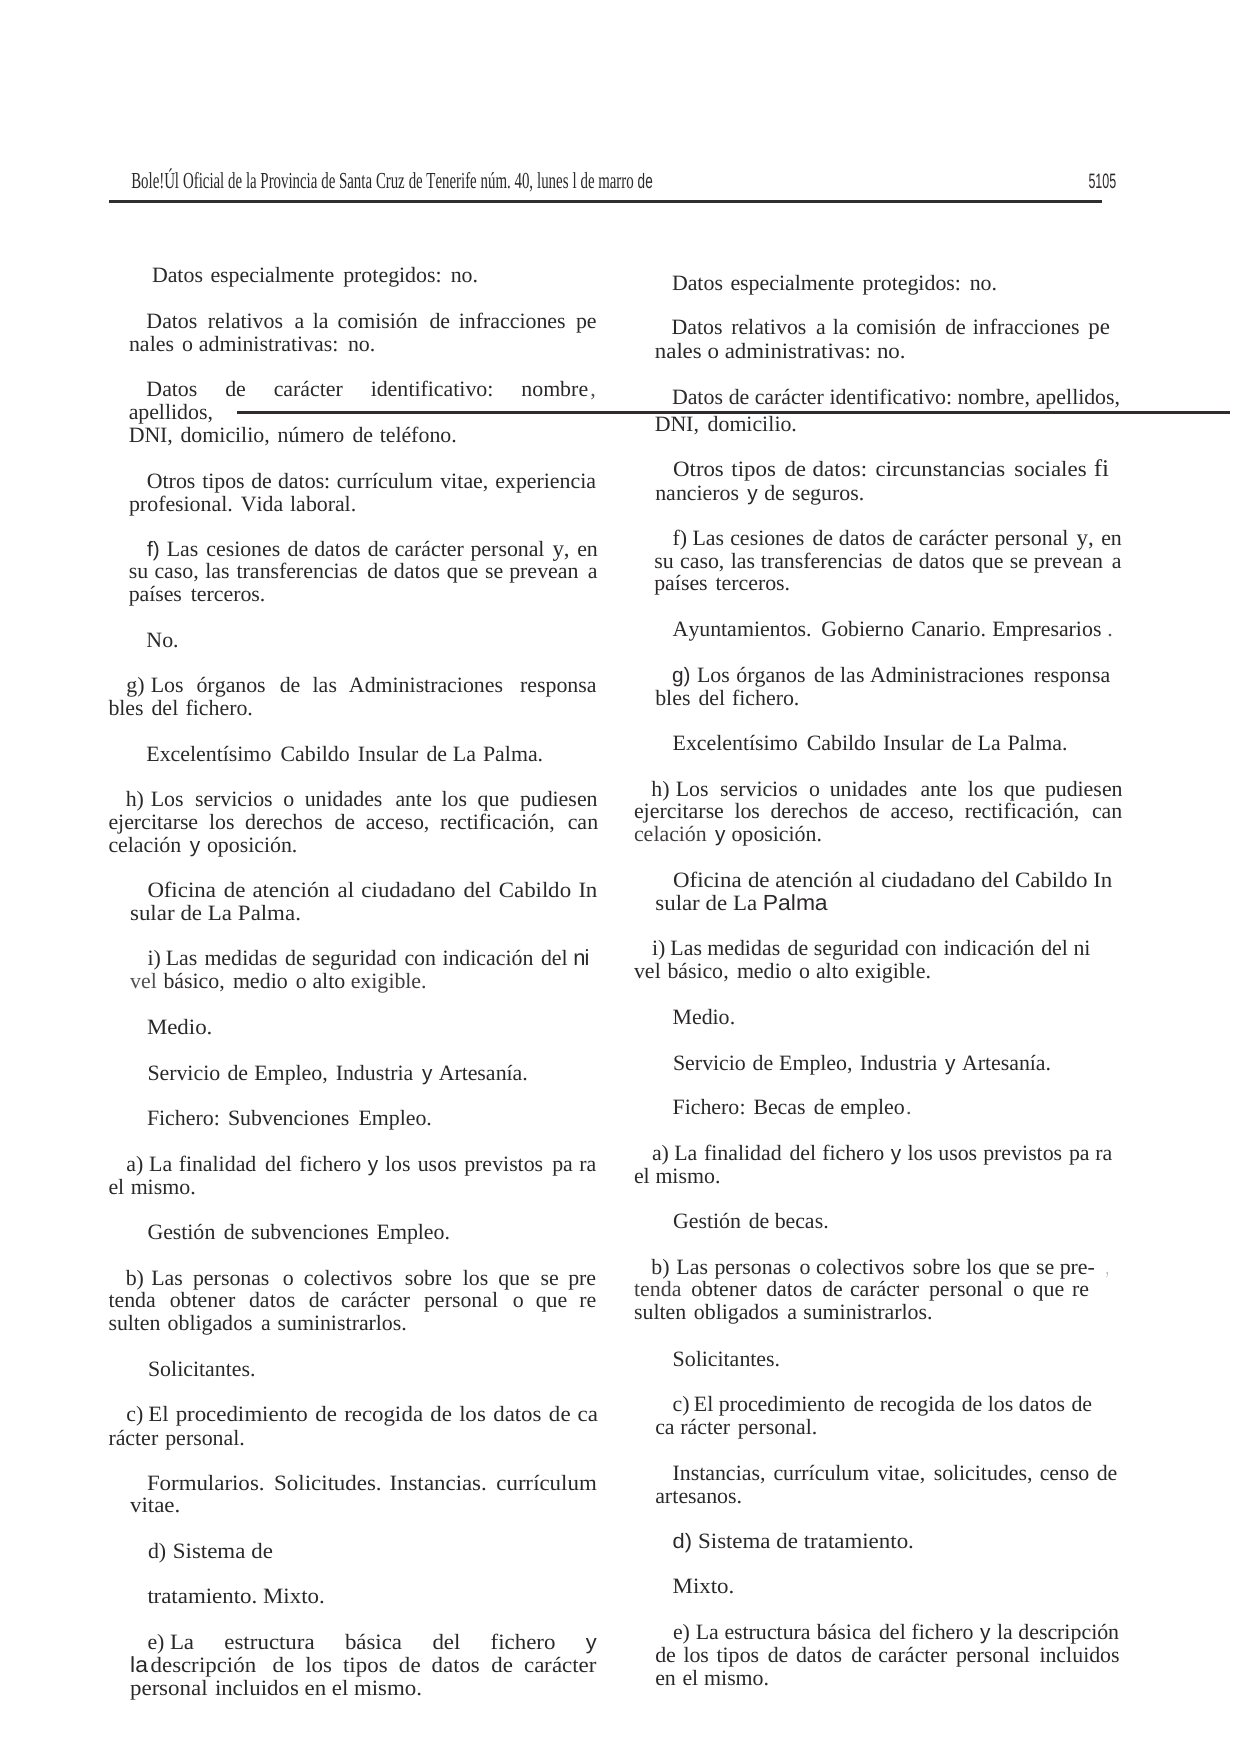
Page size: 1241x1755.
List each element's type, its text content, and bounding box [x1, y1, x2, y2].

list La estructura básica del fichero y ladescripción de los tipos de datos de carácter personal incluidos en el mismo. [130, 1631, 597, 1700]
list El procedimiento de recogida de los datos de ca­ rácter personal. [108, 1403, 598, 1450]
text Excelentísimo Cabildo Insular de La Palma. [672, 730, 1143, 756]
text Medio. [147, 1014, 598, 1039]
text No. [146, 627, 598, 653]
text Servicio de Empleo, Industria y Artesanía. Fichero: Subvenciones Empleo. [147, 1060, 598, 1130]
list Las medidas de seguridad con indicación del ni­ [147, 946, 598, 970]
list Los servicios o unidades ante los que pudiesen ejercitarse los derechos de acceso, rectificación, can­ celación y oposición. [108, 788, 598, 857]
text Servicio de Empleo, Industria y Artesanía. Fichero: Becas de empleo. [672, 1049, 1121, 1119]
list El procedimiento de recogida de los datos de ca­ rácter personal. [655, 1393, 1122, 1439]
list Las personas o colectivos sobre los que se pre­ tenda obtener datos de carácter personal o que re­ sulten obligados a suministrarlos. [108, 1267, 597, 1335]
list Las personas o colectivos sobre los que se pre- , tenda obtener datos de carácter personal o que re­ sulten obligados a suministrarlos. [634, 1256, 1132, 1324]
list Las medidas de seguridad con indicación del ni­ vel básico, medio o alto exigible. [634, 938, 1121, 982]
text Datos de carácter identificativo: nombre, apellidos, [654, 387, 1121, 411]
text Medio. [672, 1004, 1143, 1029]
text Gestión de subvenciones Empleo. [147, 1219, 598, 1244]
text Datos de carácter identificativo: nombre, apellidos, DNI, domicilio, número de teléfono. [128, 378, 596, 447]
text Formularios. Solicitudes. Instancias. currículum vitae. [130, 1473, 597, 1517]
text nancieros y de seguros. [655, 482, 1143, 506]
text Solicitantes. [672, 1346, 1143, 1371]
text Datos especialmente protegidos: no. [672, 270, 1143, 295]
list Los órganos de las Administraciones responsa­ bles del fichero. [108, 674, 596, 720]
text Otros tipos de datos: circunstancias sociales fi­ [673, 456, 1143, 482]
list Las cesiones de datos de carácter personal y, en su caso, las transferencias de datos que se prevean a países terceros. [654, 527, 1121, 595]
text Datos especialmente protegidos: no. [152, 262, 598, 288]
text Ayuntamientos. Gobierno Canario. Empresarios . [672, 616, 1143, 642]
text Gestión de becas. [673, 1208, 1143, 1234]
list Sistema de tratamiento. Mixto. [147, 1538, 384, 1608]
text Instancias, currículum vitae, solicitudes, censo de artesanos. [655, 1462, 1121, 1508]
text Otros tipos de datos: currículum vitae, experiencia profesional. Vida laboral. [129, 470, 596, 516]
list La finalidad del fichero y los usos previstos pa­ ra el mismo. [108, 1152, 597, 1199]
text vel básico, medio o alto exigible. [130, 970, 598, 993]
text Solicitantes. [148, 1356, 598, 1381]
text f) Las cesiones de datos de carácter personal y, en su caso, las transferencias de datos que se prevean a países terceros. [128, 537, 598, 606]
text Excelentísimo Cabildo Insular de La Palma. [146, 741, 598, 766]
text Datos relativos a la comisión de infracciones pe­ [671, 314, 1143, 339]
text Datos relativos a la comisión de infracciones pe­ nales o administrativas: no. [129, 309, 596, 356]
text Oficina de atención al ciudadano del Cabildo In­ sular de La Palma [655, 869, 1132, 914]
text DNI, domicilio. [654, 414, 1121, 436]
text e) La estructura básica del fichero y la descripción de los tipos de datos de carácter personal incluidos en el mismo. [655, 1621, 1119, 1690]
text d) Sistema de tratamiento. Mixto. [672, 1528, 966, 1598]
list Los servicios o unidades ante los que pudiesen ejercitarse los derechos de acceso, rectificación, can­ celación y oposición. [634, 778, 1122, 846]
text g) Los órganos de las Administraciones responsa­ bles del fichero. [655, 664, 1121, 709]
list La finalidad del fichero y los usos previstos pa­ ra el mismo. [634, 1142, 1121, 1188]
text Oficina de atención al ciudadano del Cabildo In­ sular de La Palma. [130, 879, 598, 925]
text nales o administrativas: no. [654, 339, 1143, 363]
